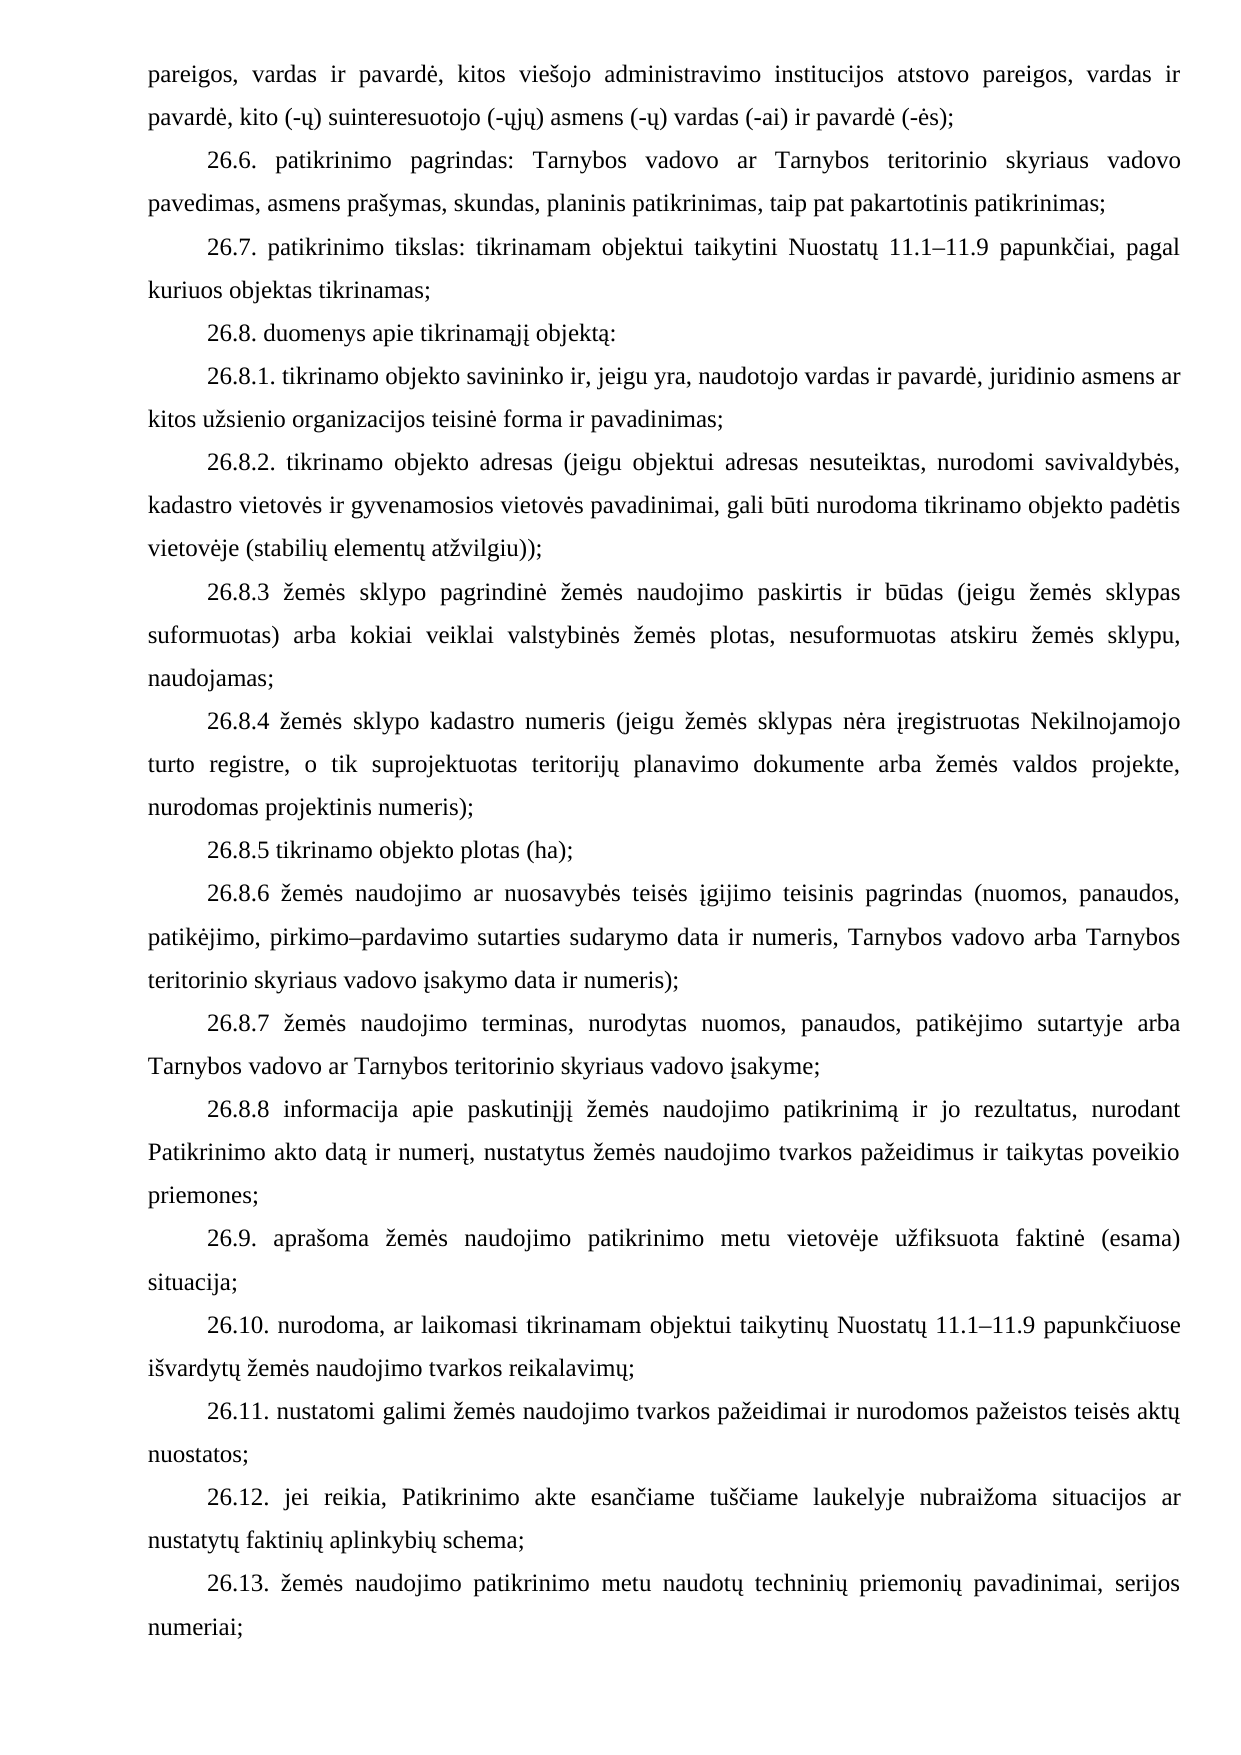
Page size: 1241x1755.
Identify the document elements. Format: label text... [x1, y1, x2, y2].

text 26.11. nustatomi galimi žemės naudojimo tvarkos pažeidimai ir nurodomos pažeistos teisės aktų nuostatos; [148, 1396, 1181, 1468]
text 26.12. jei reikia, Patikrinimo akte esančiame tuščiame laukelyje nubraižoma situacijos ar nustatytų faktinių aplinkybių schema; [148, 1482, 1181, 1554]
text 26.8.4 žemės sklypo kadastro numeris (jeigu žemės sklypas nėra įregistruotas Nekilnojamojo turto registre, o tik suprojektuotas teritorijų planavimo dokumente arba žemės valdos projekte, nurodomas projektinis numeris); [148, 706, 1181, 821]
text 26.8.3 žemės sklypo pagrindinė žemės naudojimo paskirtis ir būdas (jeigu žemės sklypas suformuotas) arba kokiai veiklai valstybinės žemės plotas, nesuformuotas atskiru žemės sklypu, naudojamas; [148, 577, 1181, 692]
text 26.8.8 informacija apie paskutinįjį žemės naudojimo patikrinimą ir jo rezultatus, nurodant Patikrinimo akto datą ir numerį, nustatytus žemės naudojimo tvarkos pažeidimus ir taikytas poveikio priemones; [148, 1094, 1181, 1209]
text 26.10. nurodoma, ar laikomasi tikrinamam objektui taikytinų Nuostatų 11.1–11.9 papunkčiuose išvardytų žemės naudojimo tvarkos reikalavimų; [148, 1310, 1181, 1382]
text 26.8.5 tikrinamo objekto plotas (ha); [148, 835, 1181, 864]
text 26.8.2. tikrinamo objekto adresas (jeigu objektui adresas nesuteiktas, nurodomi savivaldybės, kadastro vietovės ir gyvenamosios vietovės pavadinimai, gali būti nurodoma tikrinamo objekto padėtis vietovėje (stabilių elementų atžvilgiu)); [148, 447, 1181, 562]
text 26.8.6 žemės naudojimo ar nuosavybės teisės įgijimo teisinis pagrindas (nuomos, panaudos, patikėjimo, pirkimo–pardavimo sutarties sudarymo data ir numeris, Tarnybos vadovo arba Tarnybos teritorinio skyriaus vadovo įsakymo data ir numeris); [148, 878, 1181, 993]
text 26.8.1. tikrinamo objekto savininko ir, jeigu yra, naudotojo vardas ir pavardė, juridinio asmens ar kitos užsienio organizacijos teisinė forma ir pavadinimas; [148, 361, 1181, 433]
text pareigos, vardas ir pavardė, kitos viešojo administravimo institucijos atstovo pareigos, vardas ir pavardė, kito (-ų) suinteresuotojo (-ųjų) asmens (-ų) vardas (-ai) ir pavardė (-ės); [148, 59, 1181, 131]
text 26.7. patikrinimo tikslas: tikrinamam objektui taikytini Nuostatų 11.1–11.9 papunkčiai, pagal kuriuos objektas tikrinamas; [148, 232, 1181, 303]
text 26.6. patikrinimo pagrindas: Tarnybos vadovo ar Tarnybos teritorinio skyriaus vadovo pavedimas, asmens prašymas, skundas, planinis patikrinimas, taip pat pakartotinis patikrinimas; [148, 145, 1181, 217]
text 26.8.7 žemės naudojimo terminas, nurodytas nuomos, panaudos, patikėjimo sutartyje arba Tarnybos vadovo ar Tarnybos teritorinio skyriaus vadovo įsakyme; [148, 1008, 1181, 1080]
text 26.8. duomenys apie tikrinamąjį objektą: [148, 318, 1181, 347]
text 26.13. žemės naudojimo patikrinimo metu naudotų techninių priemonių pavadinimai, serijos numeriai; [148, 1568, 1181, 1640]
text 26.9. aprašoma žemės naudojimo patikrinimo metu vietovėje užfiksuota faktinė (esama) situacija; [148, 1223, 1181, 1295]
